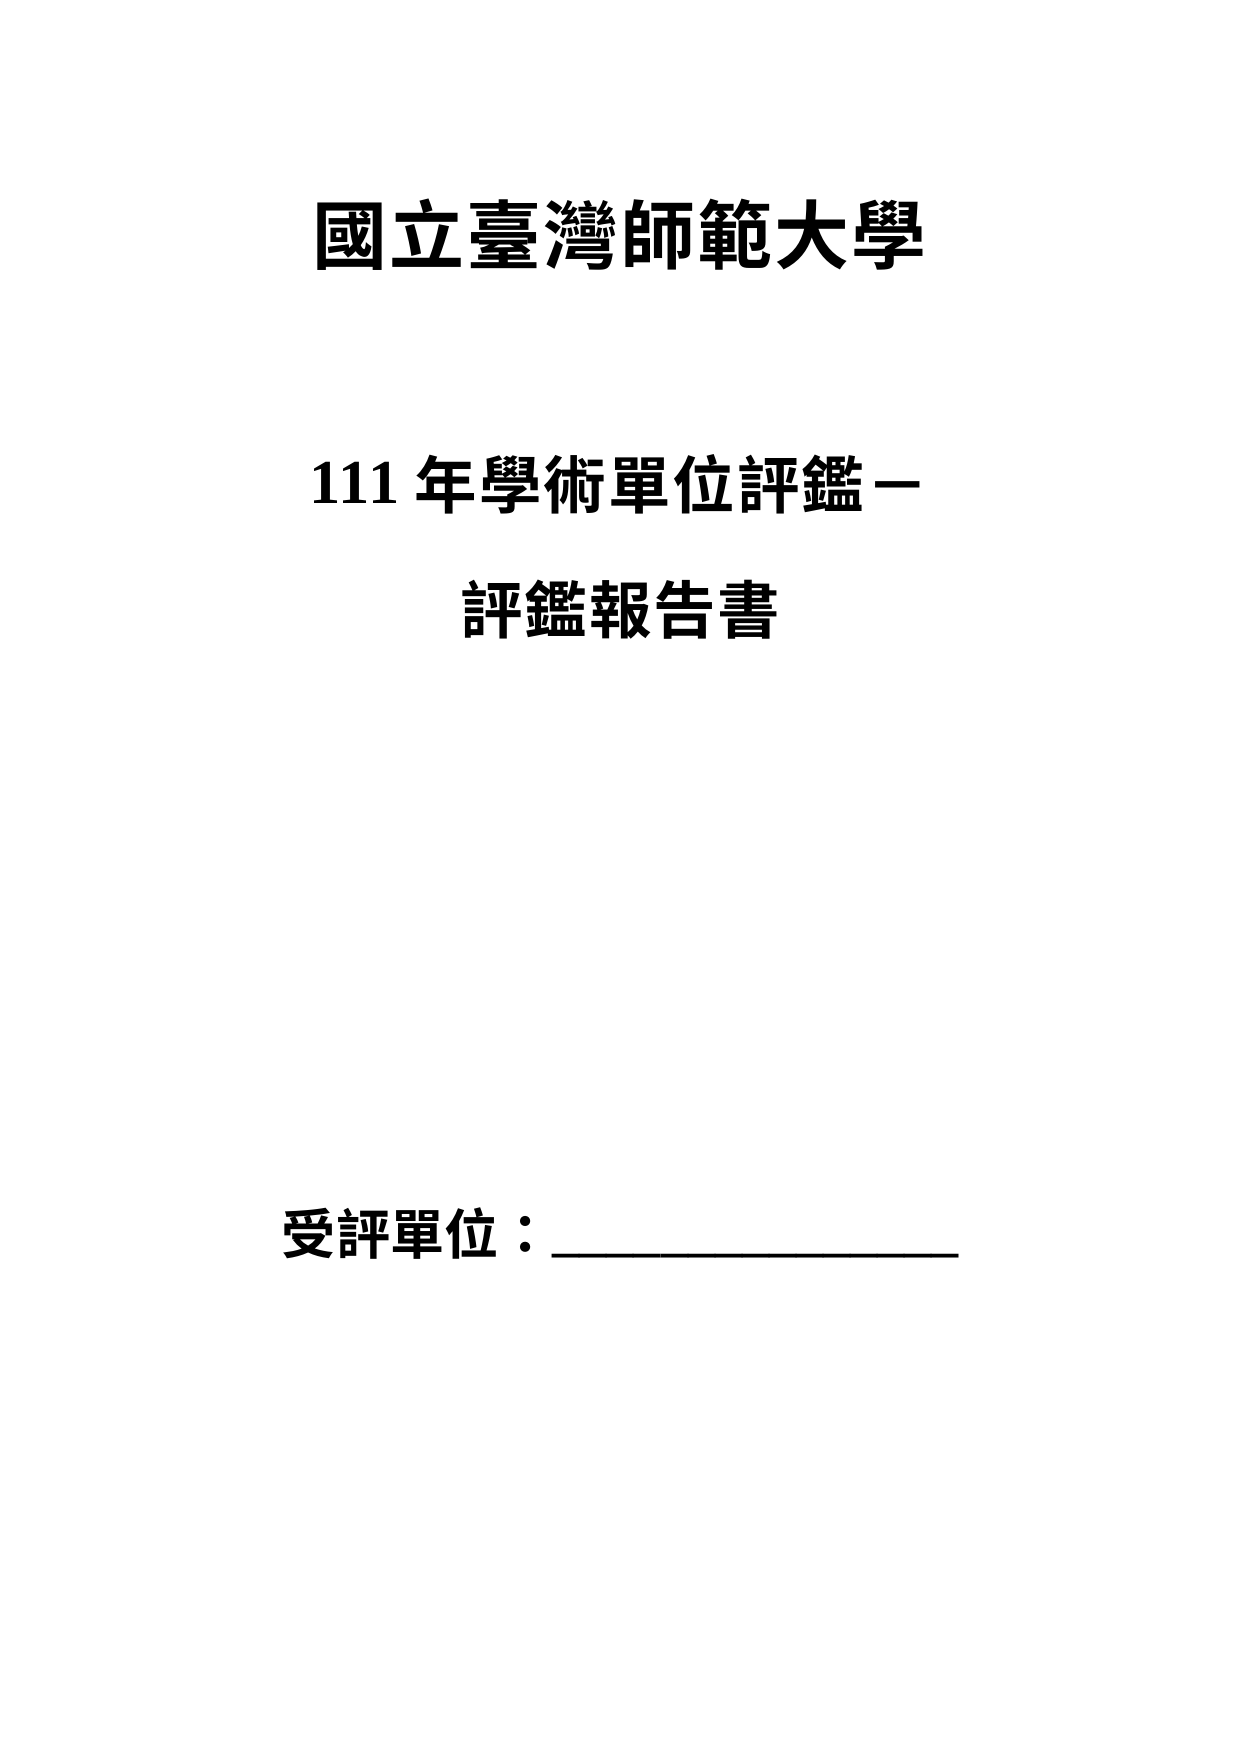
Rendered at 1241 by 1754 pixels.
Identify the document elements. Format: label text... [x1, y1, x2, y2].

text 國立臺灣師範大學 111年學術單位評鑑－ 評鑑報告書 [187, 158, 1053, 658]
text 受評單位：_______________ [187, 1158, 1053, 1283]
